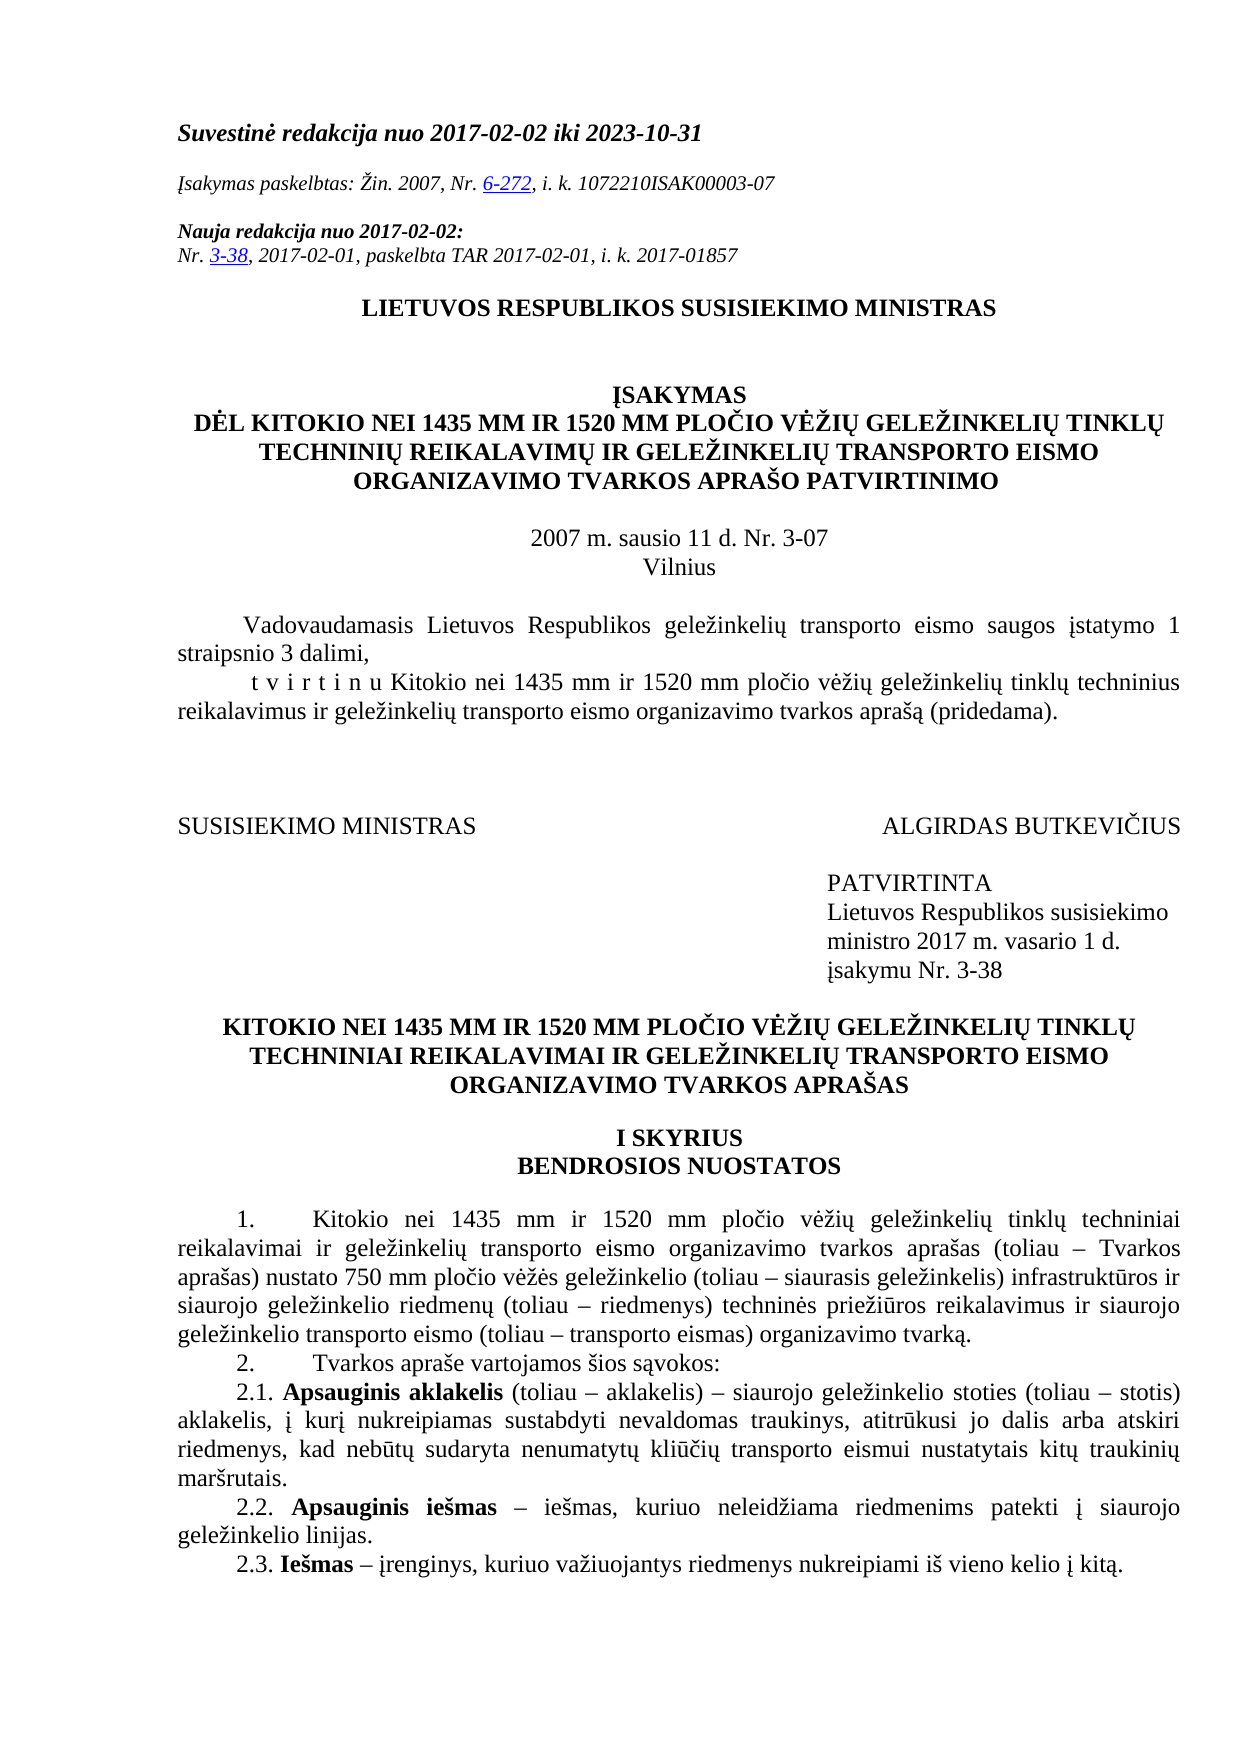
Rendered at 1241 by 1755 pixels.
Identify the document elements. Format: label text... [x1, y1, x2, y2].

text SUSISIEKIMO MINISTRAS ALGIRDAS BUTKEVIČIUS [177, 811, 1181, 840]
text Suvestinė redakcija nuo 2017-02-02 iki 2023-10-31 [177, 118, 1181, 147]
text Vilnius [177, 552, 1181, 581]
text Nr. 3-38, 2017-02-01, paskelbta TAR 2017-02-01, i. k. 2017-01857 [177, 243, 1181, 267]
text I SKYRIUS [177, 1123, 1181, 1151]
text Įsakymas paskelbtas: Žin. 2007, Nr. 6-272, i. k. 1072210ISAK00003-07 [177, 171, 1181, 195]
text 1. Kitokio nei 1435 mm ir 1520 mm pločio vėžių geležinkelių tinklų techniniai reikalavimai ir geležinkelių transporto eismo organizavimo tvarkos aprašas (toliau – Tvarkos aprašas) nustato 750 mm pločio vėžės geležinkelio (toliau – siaurasis geležinkelis) infrastruktūros ir siaurojo geležinkelio riedmenų (toliau – riedmenys) techninės priežiūros reikalavimus ir siaurojo geležinkelio transporto eismo (toliau – transporto eismas) organizavimo tvarką. [177, 1204, 1181, 1348]
text 2007 m. sausio 11 d. Nr. 3-07 [177, 523, 1181, 552]
text 2.1. Apsauginis aklakelis (toliau – aklakelis) – siaurojo geležinkelio stoties (toliau – stotis) aklakelis, į kurį nukreipiamas sustabdyti nevaldomas traukinys, atitrūkusi jo dalis arba atskiri riedmenys, kad nebūtų sudaryta nenumatytų kliūčių transporto eismui nustatytais kitų traukinių maršrutais. [177, 1377, 1181, 1492]
text PATVIRTINTA [827, 868, 1181, 897]
text KITOKIO NEI 1435 MM IR 1520 MM PLOČIO VĖŽIŲ GELEŽINKELIŲ TINKLŲ TECHNINIAI REIKALAVIMAI IR GELEŽINKELIŲ TRANSPORTO EISMO ORGANIZAVIMO TVARKOS APRAŠAS [177, 1012, 1181, 1098]
text BENDROSIOS NUOSTATOS [177, 1151, 1181, 1180]
text 2.2. Apsauginis iešmas – iešmas, kuriuo neleidžiama riedmenims patekti į siaurojo geležinkelio linijas. [177, 1492, 1181, 1549]
text Lietuvos Respublikos susisiekimo ministro 2017 m. vasario 1 d. įsakymu Nr. 3-38 [827, 897, 1181, 983]
text Nauja redakcija nuo 2017-02-02: [177, 219, 1181, 243]
text 2. Tvarkos apraše vartojamos šios sąvokos: [177, 1348, 1181, 1377]
text DĖL KITOKIO NEI 1435 MM IR 1520 MM PLOČIO VĖŽIŲ GELEŽINKELIŲ TINKLŲ TECHNINIų REIKALAVIMų IR GELEŽINKELIŲ TRANSPORTO EISMO ORGANIZAVIMO TVARKos aprašo patvirtinimo [177, 408, 1181, 495]
text LIETUVOS RESPUBLIKOS SUSISIEKIMO MINISTRAS [177, 293, 1181, 322]
text ĮSAKYMAS [177, 380, 1181, 408]
text t v i r t i n u Kitokio nei 1435 mm ir 1520 mm pločio vėžių geležinkelių tinklų techninius reikalavimus ir geležinkelių transporto eismo organizavimo tvarkos aprašą (pridedama). [177, 667, 1181, 725]
text Vadovaudamasis Lietuvos Respublikos geležinkelių transporto eismo saugos įstatymo 1 straipsnio 3 dalimi, [177, 610, 1181, 667]
text 2.3. Iešmas – įrenginys, kuriuo važiuojantys riedmenys nukreipiami iš vieno kelio į kitą. [177, 1549, 1181, 1578]
